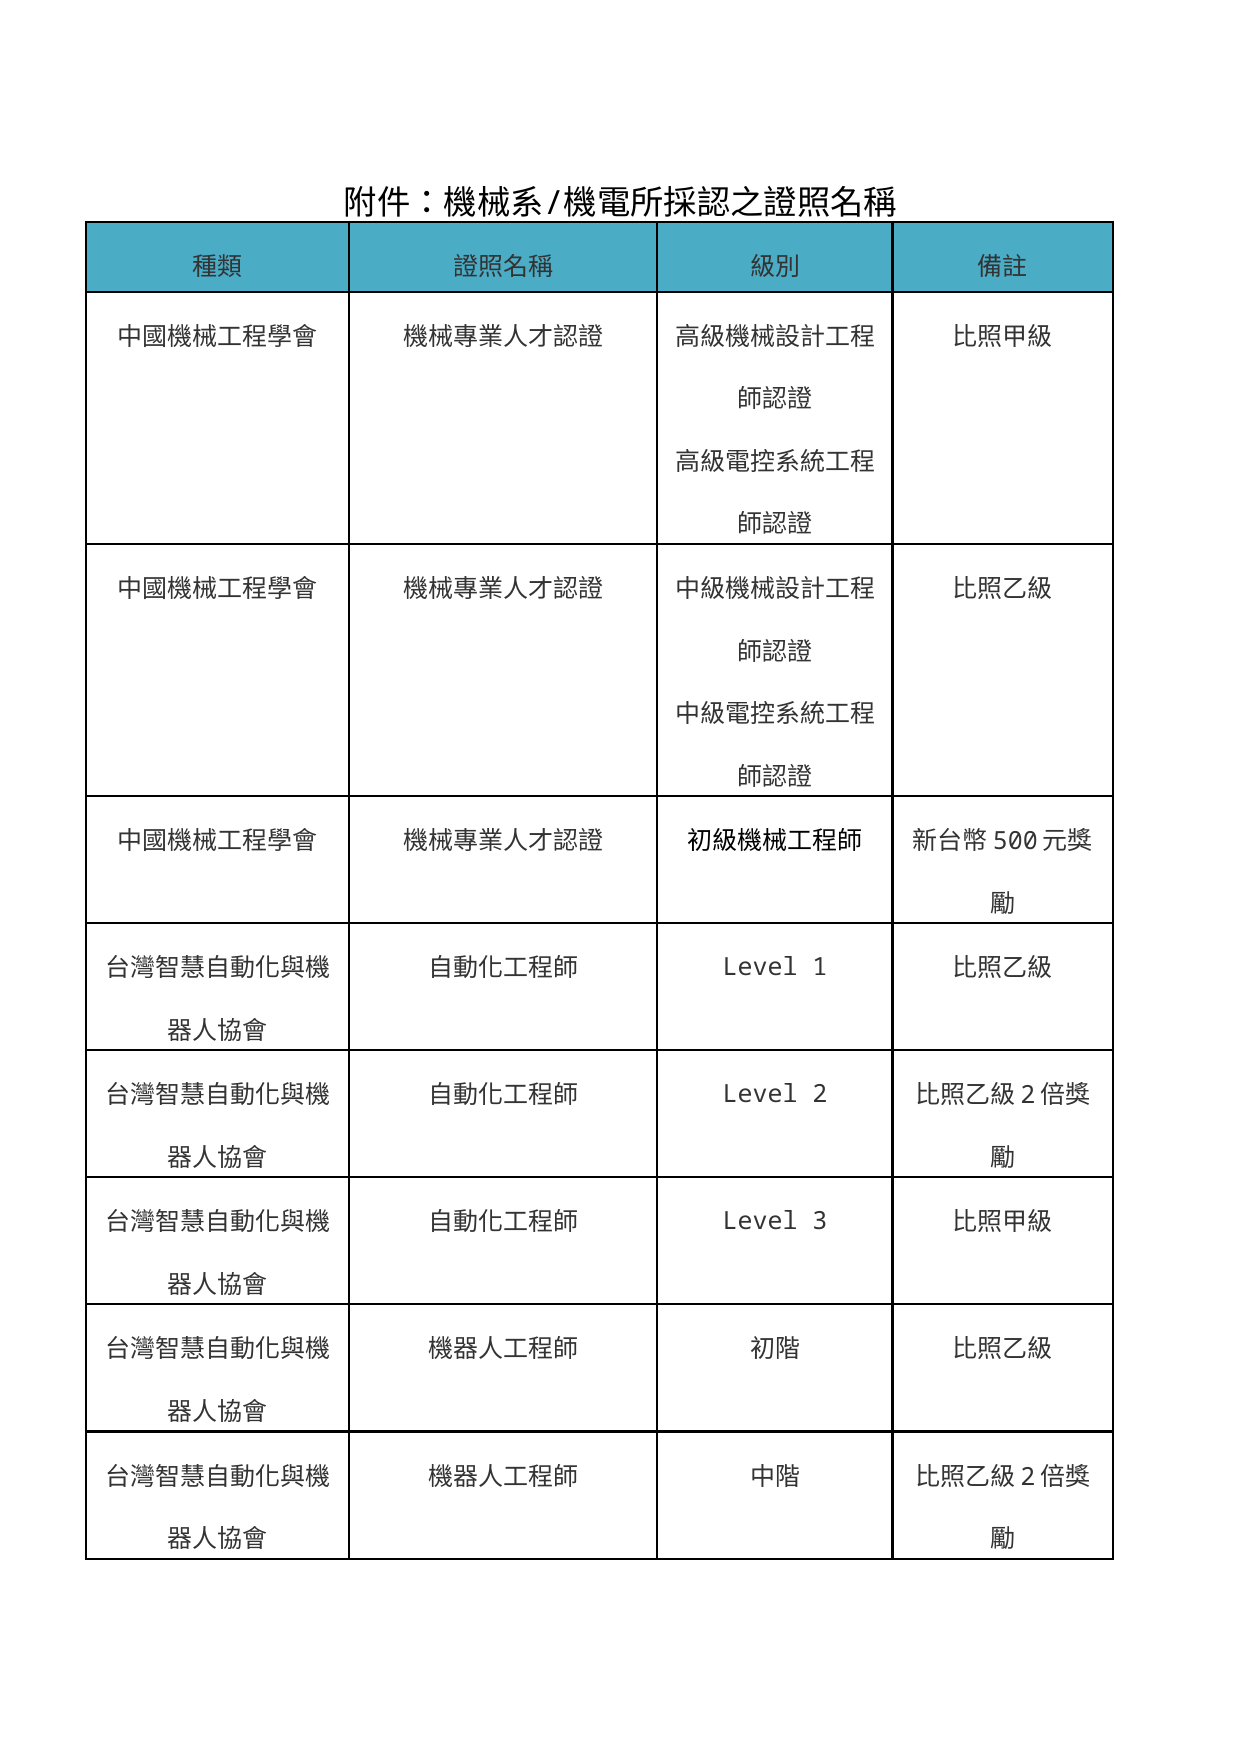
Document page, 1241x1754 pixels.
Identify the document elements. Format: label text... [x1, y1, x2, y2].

table_cell 台灣智慧自動化與機器人協會 [87, 924, 348, 1049]
table_cell 台灣智慧自動化與機器人協會 [87, 1305, 348, 1430]
table_cell 中國機械工程學會 [87, 545, 348, 795]
table_cell 高級機械設計工程師認證 高級電控系統工程師認證 [658, 293, 891, 543]
table_cell 自動化工程師 [350, 924, 656, 1049]
table_cell 比照乙級 [894, 545, 1112, 795]
table_cell Level 2 [658, 1051, 891, 1176]
table_cell 比照乙級 [894, 1305, 1112, 1430]
table_header 備註 [894, 223, 1112, 291]
table_cell 初級機械工程師 [658, 797, 891, 922]
table_cell 中級機械設計工程師認證 中級電控系統工程師認證 [658, 545, 891, 795]
table_cell 比照甲級 [894, 293, 1112, 543]
table_cell 機械專業人才認證 [350, 293, 656, 543]
table_cell Level 3 [658, 1178, 891, 1303]
text 附件：機械系/機電所採認之證照名稱 [187, 158, 1053, 221]
table_cell 比照乙級2倍獎勵 [894, 1051, 1112, 1176]
table_cell 機器人工程師 [350, 1305, 656, 1430]
table_cell 機械專業人才認證 [350, 545, 656, 795]
table_cell 中階 [658, 1433, 891, 1557]
table_cell 新台幣500元獎勵 [894, 797, 1112, 922]
table_cell 中國機械工程學會 [87, 293, 348, 543]
table_cell 機械專業人才認證 [350, 797, 656, 922]
table_header 證照名稱 [350, 223, 656, 291]
table_cell 中國機械工程學會 [87, 797, 348, 922]
table_cell 自動化工程師 [350, 1178, 656, 1303]
table_header 級別 [658, 223, 891, 291]
table_header 種類 [87, 223, 348, 291]
table_cell 初階 [658, 1305, 891, 1430]
table_cell 比照甲級 [894, 1178, 1112, 1303]
table_cell 台灣智慧自動化與機器人協會 [87, 1433, 348, 1557]
table_cell 自動化工程師 [350, 1051, 656, 1176]
table_cell 比照乙級2倍獎勵 [894, 1433, 1112, 1557]
table_cell 機器人工程師 [350, 1433, 656, 1557]
table_cell 台灣智慧自動化與機器人協會 [87, 1051, 348, 1176]
table_cell 比照乙級 [894, 924, 1112, 1049]
table_cell Level 1 [658, 924, 891, 1049]
table_cell 台灣智慧自動化與機器人協會 [87, 1178, 348, 1303]
